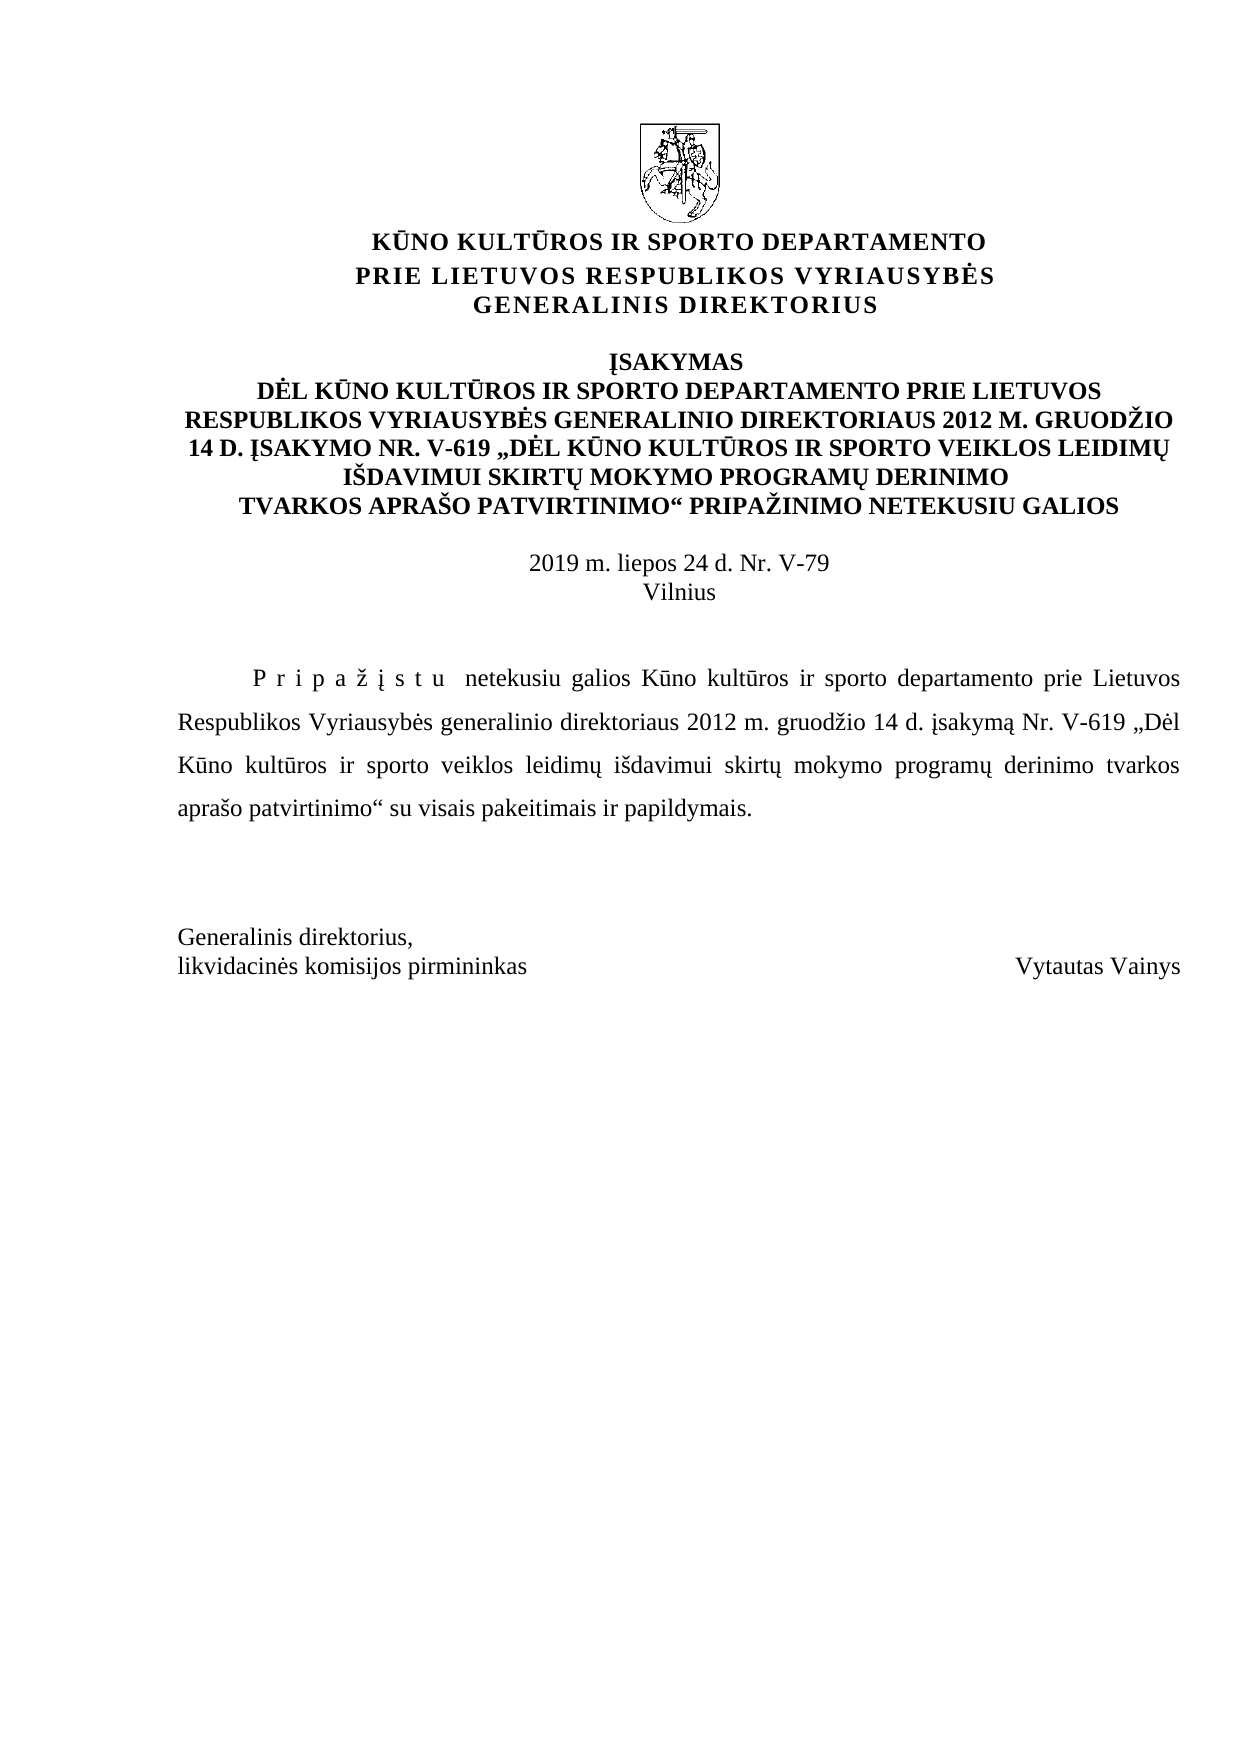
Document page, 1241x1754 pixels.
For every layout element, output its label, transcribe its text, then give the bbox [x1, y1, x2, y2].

text Vilnius [177, 577, 1181, 606]
text Generalinis direktorius, [177, 922, 1181, 951]
text DĖL Kūno kultūros ir sporto departamento prie lietuvos respublikos vyriausybės generalinio direktoriaus 2012 M. GRUODŽIO 14 D. ĮSAKYMO Nr. V-619 „dėl KŪNO KULTŪROS IR sporto VEIKLOS LEIDIMŲ IŠDAVIMUI SKIRTŲ MOKYMO PROGRAMŲ DERINIMO [177, 376, 1181, 491]
text TVARKOS APRAŠO patvirtinimo“ PRIPAŽINIMO NETEKUSIU GALIOS [177, 491, 1181, 520]
text ĮSAKYMAS [177, 347, 1181, 376]
text P r i p a ž į s t u netekusiu galios Kūno kultūros ir sporto departamento prie Lietuvos Respublikos Vyriausybės generalinio direktoriaus 2012 m. gruodžio 14 d. įsakymą Nr. V-619 „Dėl Kūno kultūros ir sporto veiklos leidimų išdavimui skirtų mokymo programų derinimo tvarkos aprašo patvirtinimo“ su visais pakeitimais ir papildymais. [177, 663, 1181, 822]
text generalinis direktorius [177, 290, 1181, 318]
text KŪNO KULTŪROS IR SPORTO DEPARTAMENTO [177, 227, 1181, 256]
text PRIE LIETUVOS RESPUBLIKOS VYRIAUSYBĖS [177, 261, 1181, 290]
text likvidacinės komisijos pirmininkas Vytautas Vainys [177, 951, 1181, 980]
text 2019 m. liepos 24 d. Nr. V-79 [177, 548, 1181, 577]
